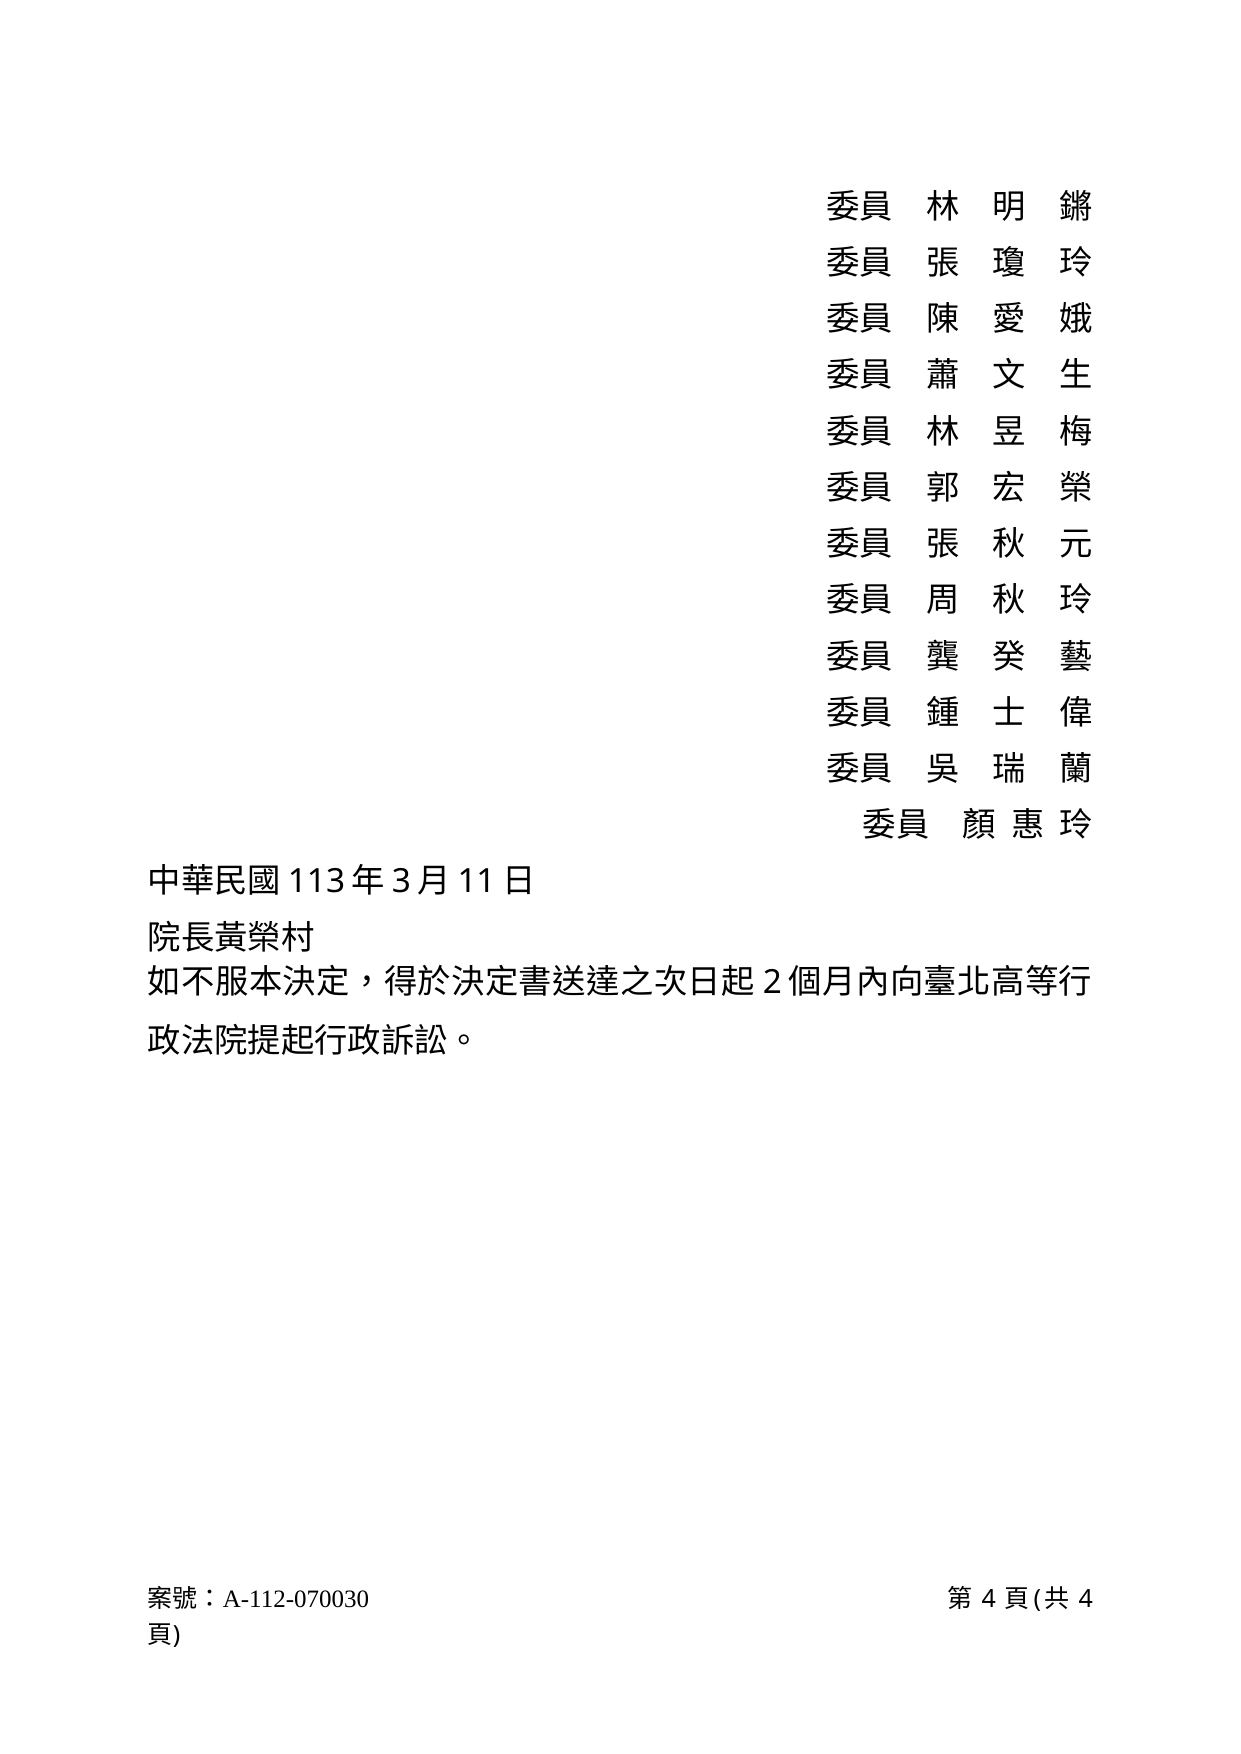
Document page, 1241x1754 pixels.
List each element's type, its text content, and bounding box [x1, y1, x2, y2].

text 委員 蕭 文 生 [173, 328, 1092, 385]
text 委員 龔 癸 藝 [173, 610, 1092, 666]
text 委員 張 瓊 玲 [173, 216, 1092, 272]
text 委員 周 秋 玲 [173, 553, 1092, 610]
text 委員 陳 愛 娥 [173, 272, 1092, 328]
text 如不服本決定，得於決定書送達之次日起2個月內向臺北高等行政法院提起行政訴訟。 [148, 947, 1092, 1064]
text 委員 郭 宏 榮 [173, 441, 1092, 497]
text 中華民國113年3月11日 [148, 835, 1092, 891]
text 委員 林 昱 梅 [173, 385, 1092, 441]
text 委員 顏 惠 玲 [173, 778, 1092, 835]
text 院長黃榮村 [148, 891, 1092, 947]
text 委員 張 秋 元 [173, 497, 1092, 553]
text 委員 鍾 士 偉 [173, 666, 1092, 722]
text 委員 林 明 鏘 [173, 160, 1092, 216]
text 委員 吳 瑞 蘭 [173, 722, 1092, 778]
